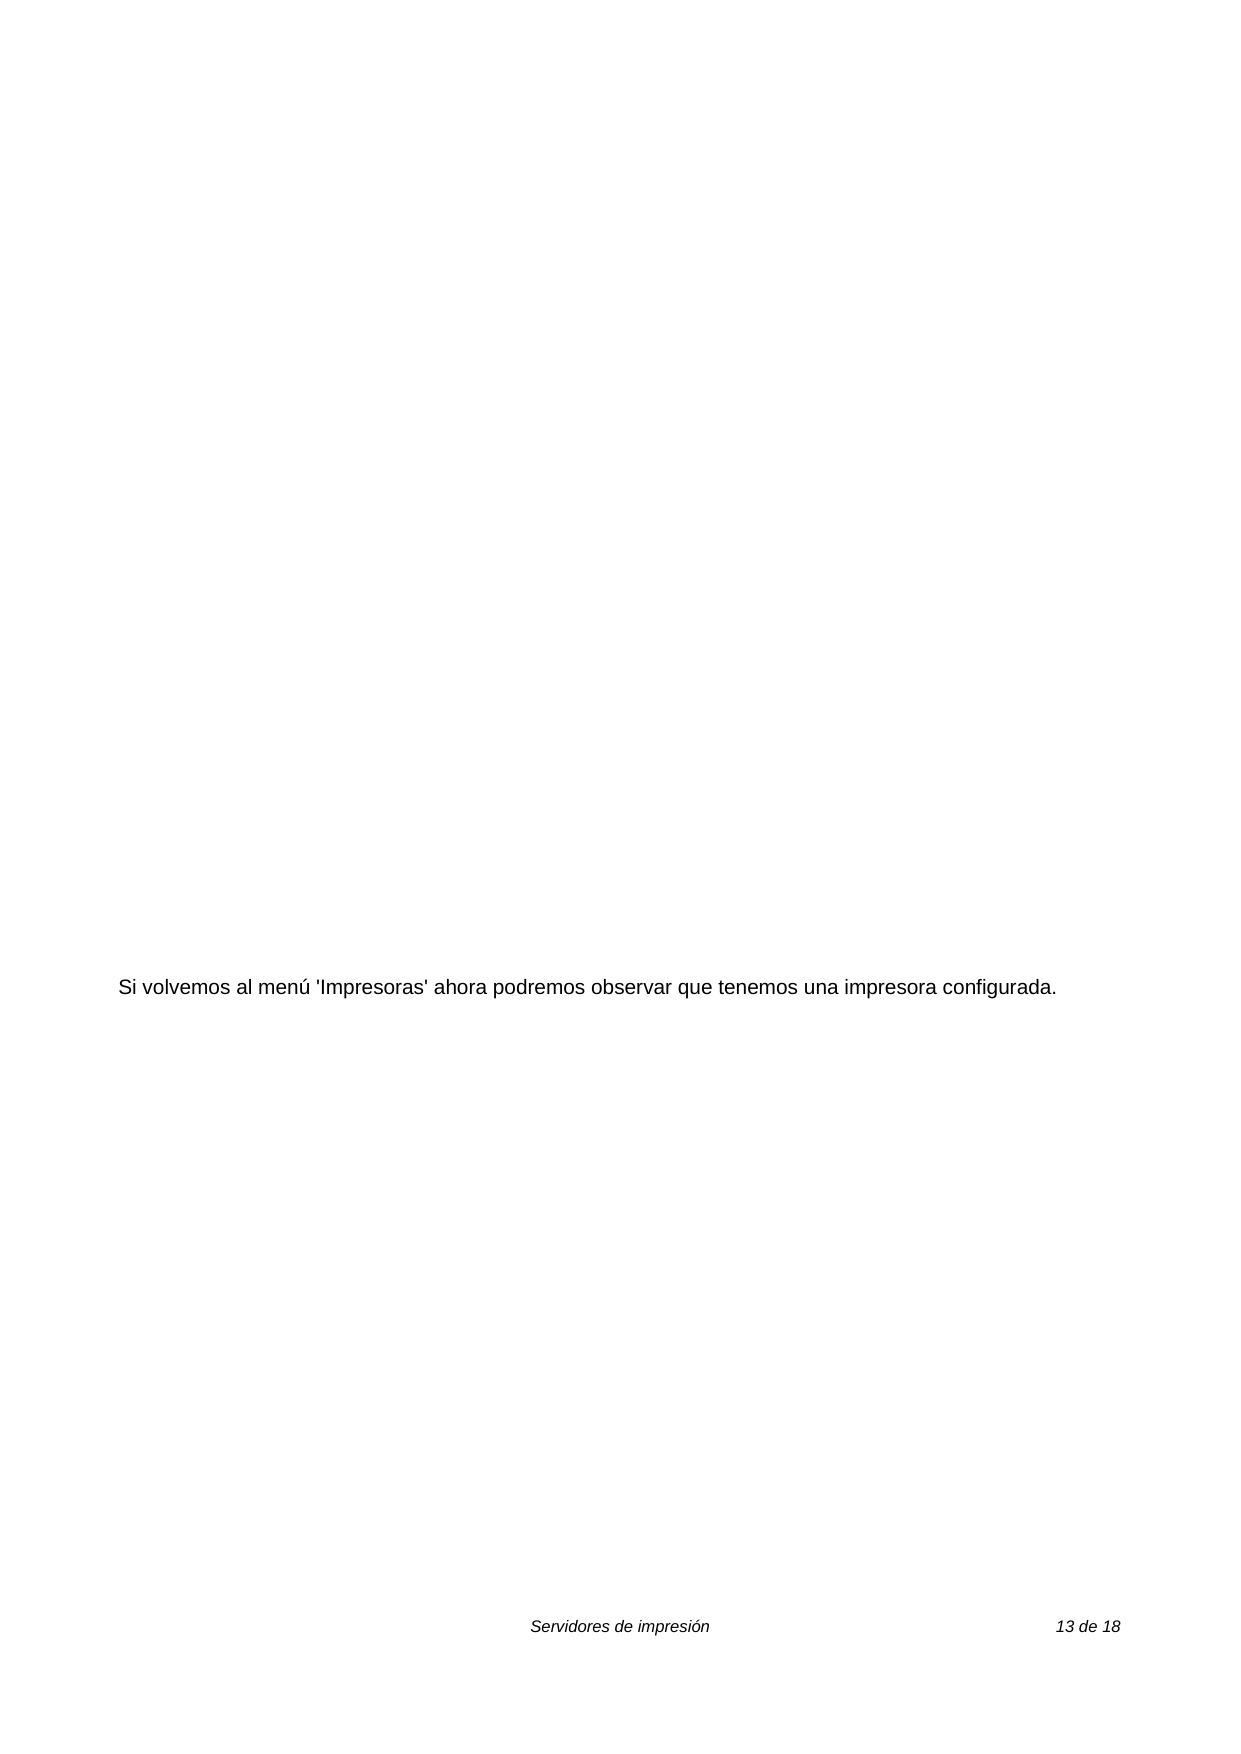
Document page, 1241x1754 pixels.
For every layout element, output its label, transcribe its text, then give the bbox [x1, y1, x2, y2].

text Si volvemos al menú 'Impresoras' ahora podremos observar que tenemos una impresora configurada. [118, 976, 1122, 999]
